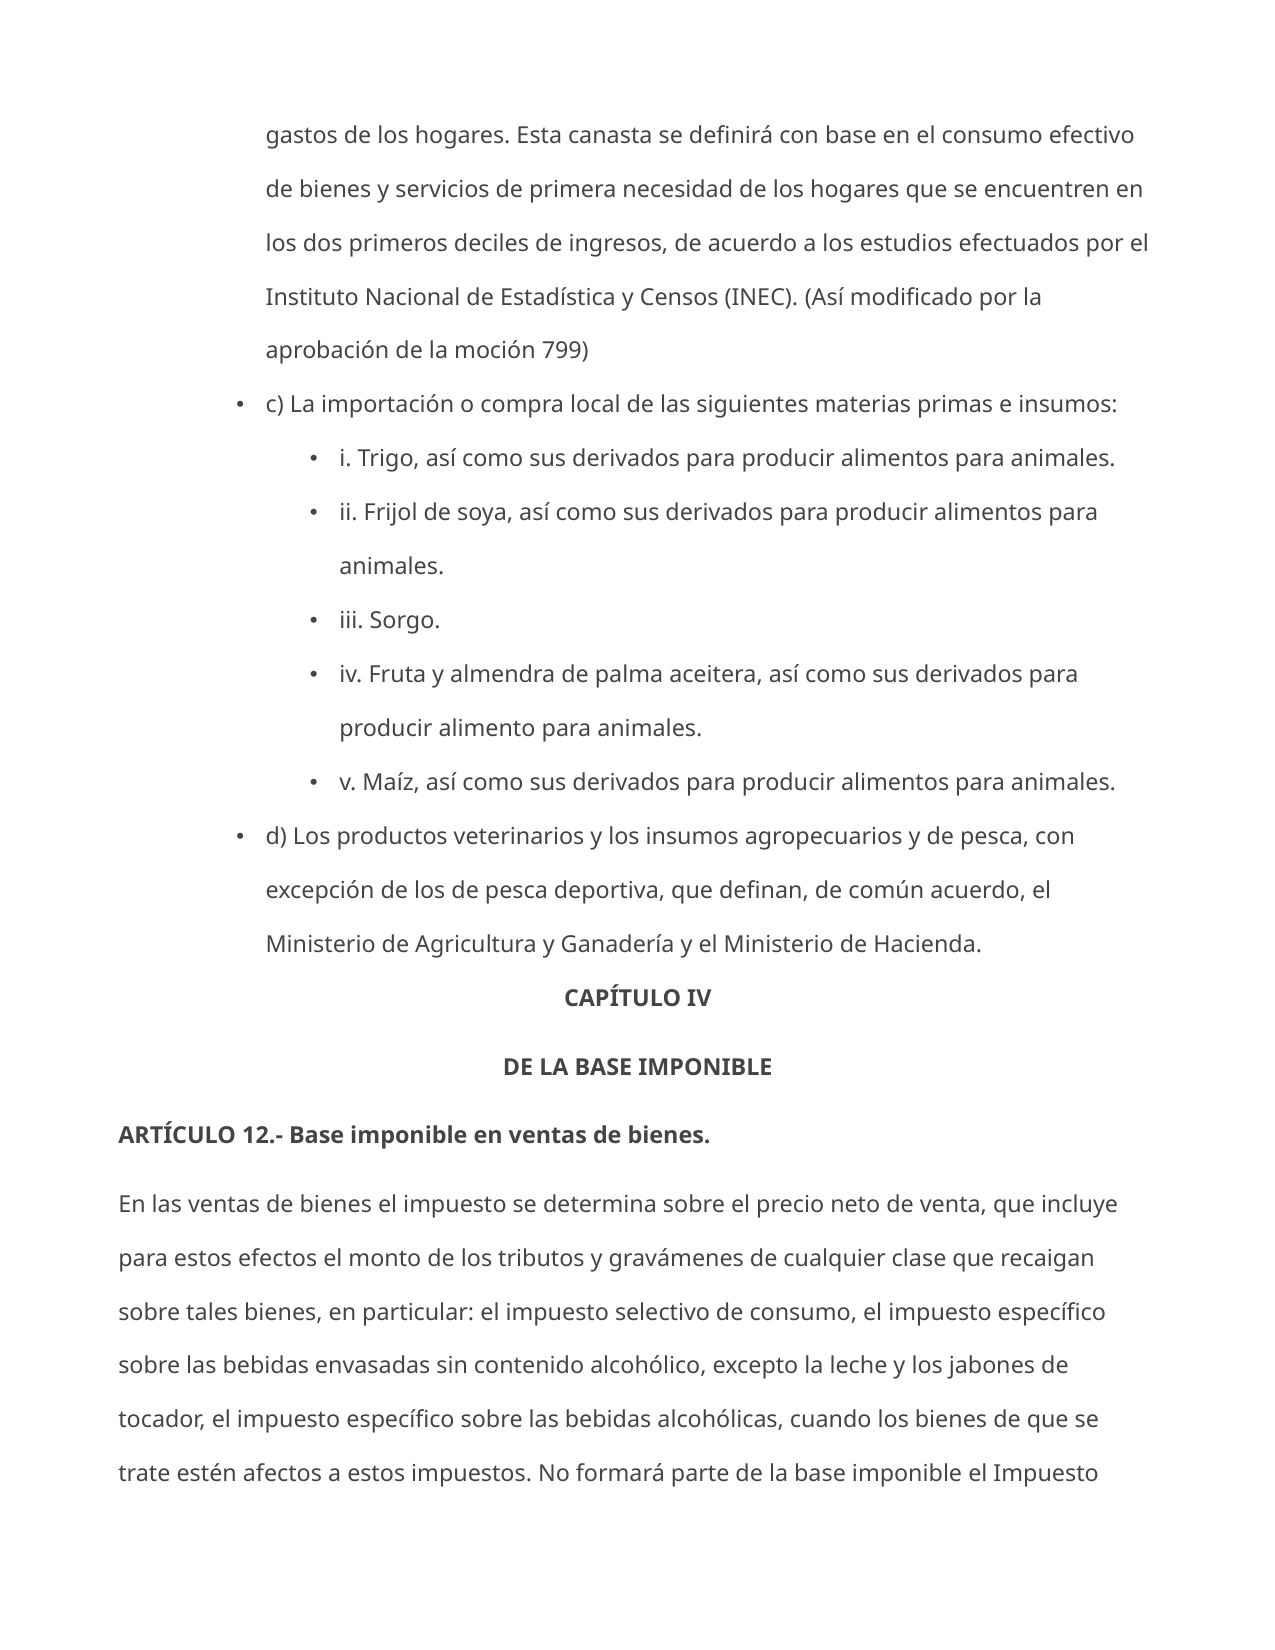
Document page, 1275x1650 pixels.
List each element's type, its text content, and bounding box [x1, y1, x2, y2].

text ARTÍCULO 12.- Base imponible en ventas de bienes. [118, 1118, 1157, 1150]
list iii. Sorgo. [309, 604, 1157, 636]
text CAPÍTULO IV [118, 981, 1157, 1013]
list gastos de los hogares. Esta canasta se definirá con base en el consumo efectivo de bienes y servicios de primera necesidad de los hogares que se encuentren en los dos primeros deciles de ingresos, de acuerdo a los estudios efectuados por el Instituto Nacional de Estadística y Censos (INEC). (Así modificado por la aprobación de la moción 799) [236, 118, 1157, 366]
list d) Los productos veterinarios y los insumos agropecuarios y de pesca, con excepción de los de pesca deportiva, que definan, de común acuerdo, el Ministerio de Agricultura y Ganadería y el Ministerio de Hacienda. [236, 819, 1157, 959]
list c) La importación o compra local de las siguientes materias primas e insumos: [236, 388, 1157, 420]
text DE LA BASE IMPONIBLE [118, 1050, 1157, 1082]
list i. Trigo, así como sus derivados para producir alimentos para animales. [309, 442, 1157, 474]
text En las ventas de bienes el impuesto se determina sobre el precio neto de venta, que incluye para estos efectos el monto de los tributos y gravámenes de cualquier clase que recaigan sobre tales bienes, en particular: el impuesto selectivo de consumo, el impuesto específico sobre las bebidas envasadas sin contenido alcohólico, excepto la leche y los jabones de tocador, el impuesto específico sobre las bebidas alcohólicas, cuando los bienes de que se trate estén afectos a estos impuestos. No formará parte de la base imponible el Impuesto [118, 1187, 1157, 1489]
list ii. Frijol de soya, así como sus derivados para producir alimentos para animales. [309, 496, 1157, 582]
list v. Maíz, así como sus derivados para producir alimentos para animales. [309, 766, 1157, 797]
list iv. Fruta y almendra de palma aceitera, así como sus derivados para producir alimento para animales. [309, 658, 1157, 743]
